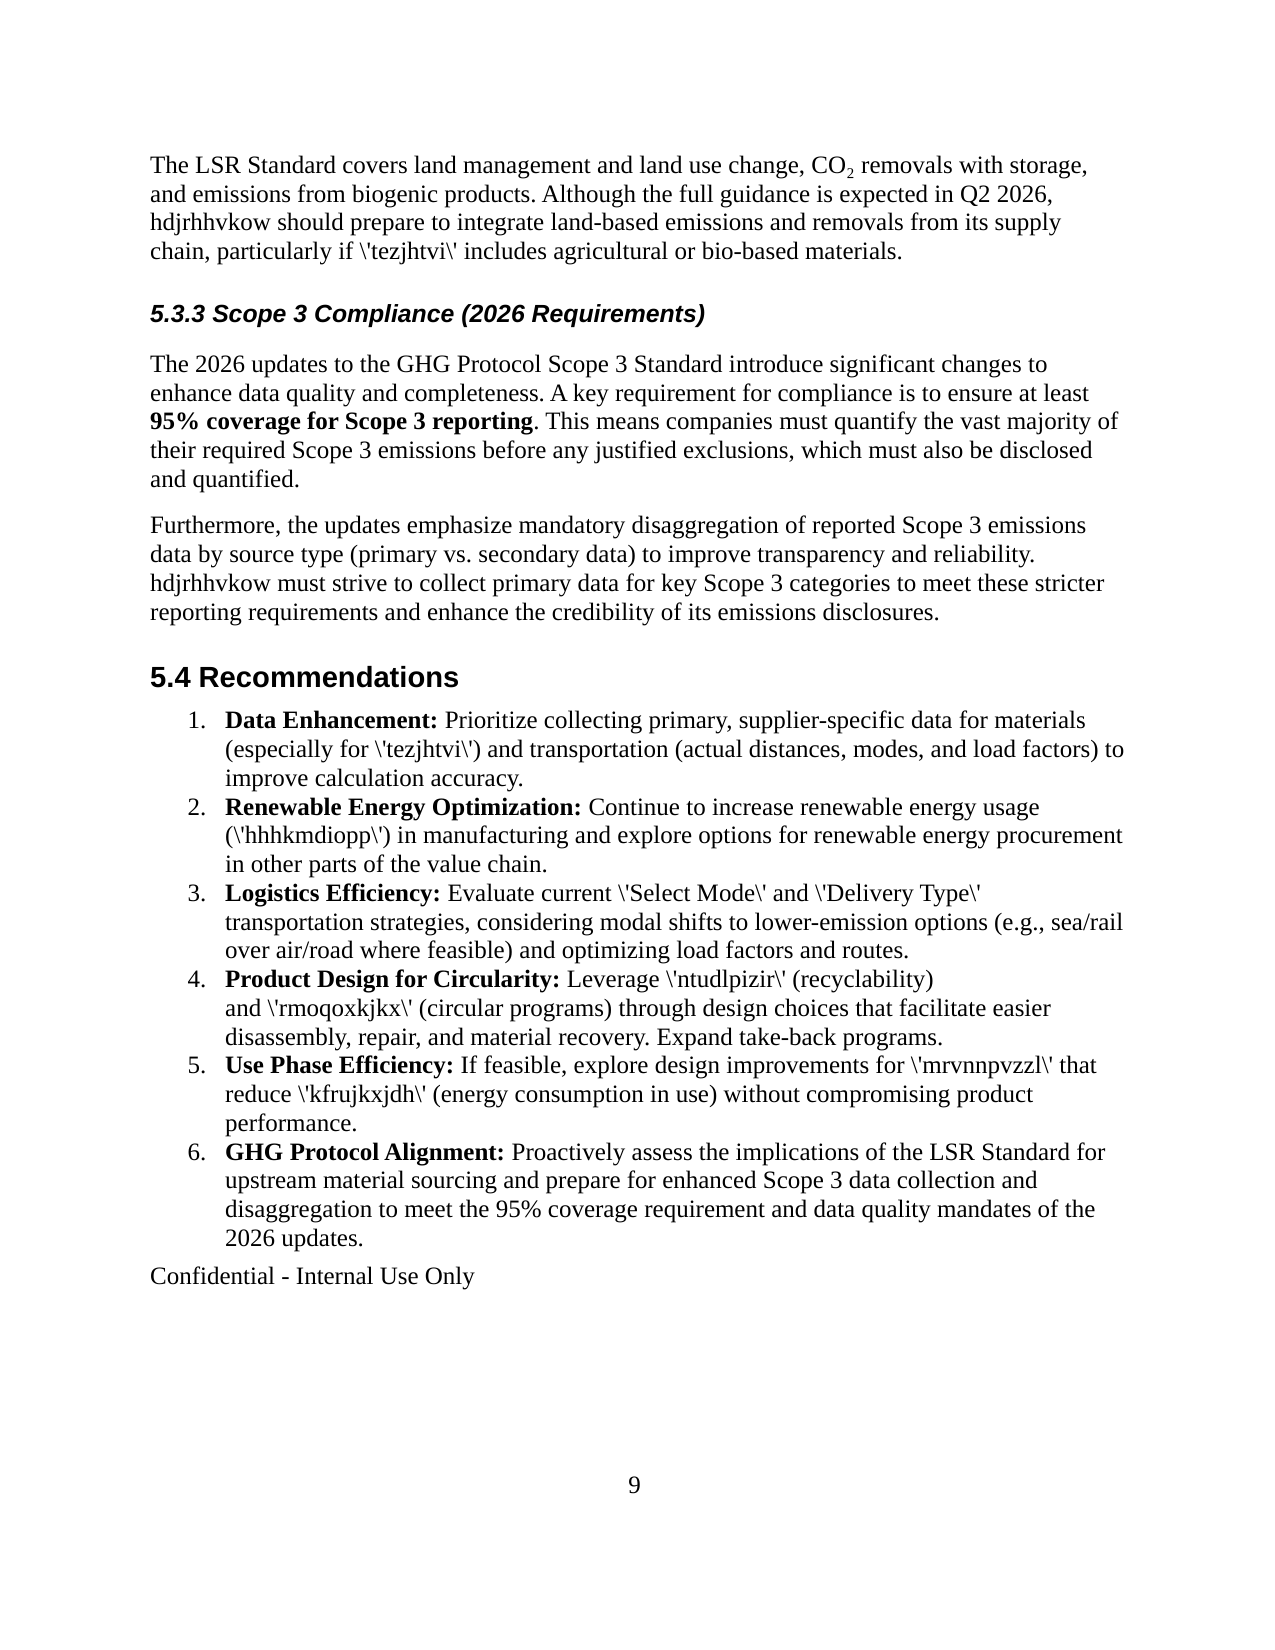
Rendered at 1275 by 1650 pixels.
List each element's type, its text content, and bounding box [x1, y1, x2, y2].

subtitle 5.4 Recommendations [150, 659, 1125, 693]
subtitle 5.3.3 Scope 3 Compliance (2026 Requirements) [150, 299, 1125, 327]
list Logistics Efficiency: Evaluate current \'Select Mode\' and \'Delivery Type\' transportation strategies, considering modal shifts to lower-emission options (e.g., sea/rail over air/road where feasible) and optimizing load factors and routes. [187, 878, 1125, 964]
list Use Phase Efficiency: If feasible, explore design improvements for \'mrvnnpvzzl\' that reduce \'kfrujkxjdh\' (energy consumption in use) without compromising product performance. [187, 1051, 1125, 1137]
text The LSR Standard covers land management and land use change, CO₂ removals with storage, and emissions from biogenic products. Although the full guidance is expected in Q2 2026, hdjrhhvkow should prepare to integrate land-based emissions and removals from its supply chain, particularly if \'tezjhtvi\' includes agricultural or bio-based materials. [150, 150, 1125, 265]
text The 2026 updates to the GHG Protocol Scope 3 Standard introduce significant changes to enhance data quality and completeness. A key requirement for compliance is to ensure at least 95% coverage for Scope 3 reporting. This means companies must quantify the vast majority of their required Scope 3 emissions before any justified exclusions, which must also be disclosed and quantified. [150, 349, 1125, 493]
text Confidential - Internal Use Only [150, 1261, 1125, 1289]
text Furthermore, the updates emphasize mandatory disaggregation of reported Scope 3 emissions data by source type (primary vs. secondary data) to improve transparency and reliability. hdjrhhvkow must strive to collect primary data for key Scope 3 categories to meet these stricter reporting requirements and enhance the credibility of its emissions disclosures. [150, 511, 1125, 626]
list Data Enhancement: Prioritize collecting primary, supplier-specific data for materials (especially for \'tezjhtvi\') and transportation (actual distances, modes, and load factors) to improve calculation accuracy. [187, 706, 1125, 792]
list GHG Protocol Alignment: Proactively assess the implications of the LSR Standard for upstream material sourcing and prepare for enhanced Scope 3 data collection and disaggregation to meet the 95% coverage requirement and data quality mandates of the 2026 updates. [187, 1137, 1125, 1252]
list Renewable Energy Optimization: Continue to increase renewable energy usage (\'hhhkmdiopp\') in manufacturing and explore options for renewable energy procurement in other parts of the value chain. [187, 792, 1125, 878]
list Product Design for Circularity: Leverage \'ntudlpizir\' (recyclability) and \'rmoqoxkjkx\' (circular programs) through design choices that facilitate easier disassembly, repair, and material recovery. Expand take-back programs. [187, 964, 1125, 1051]
